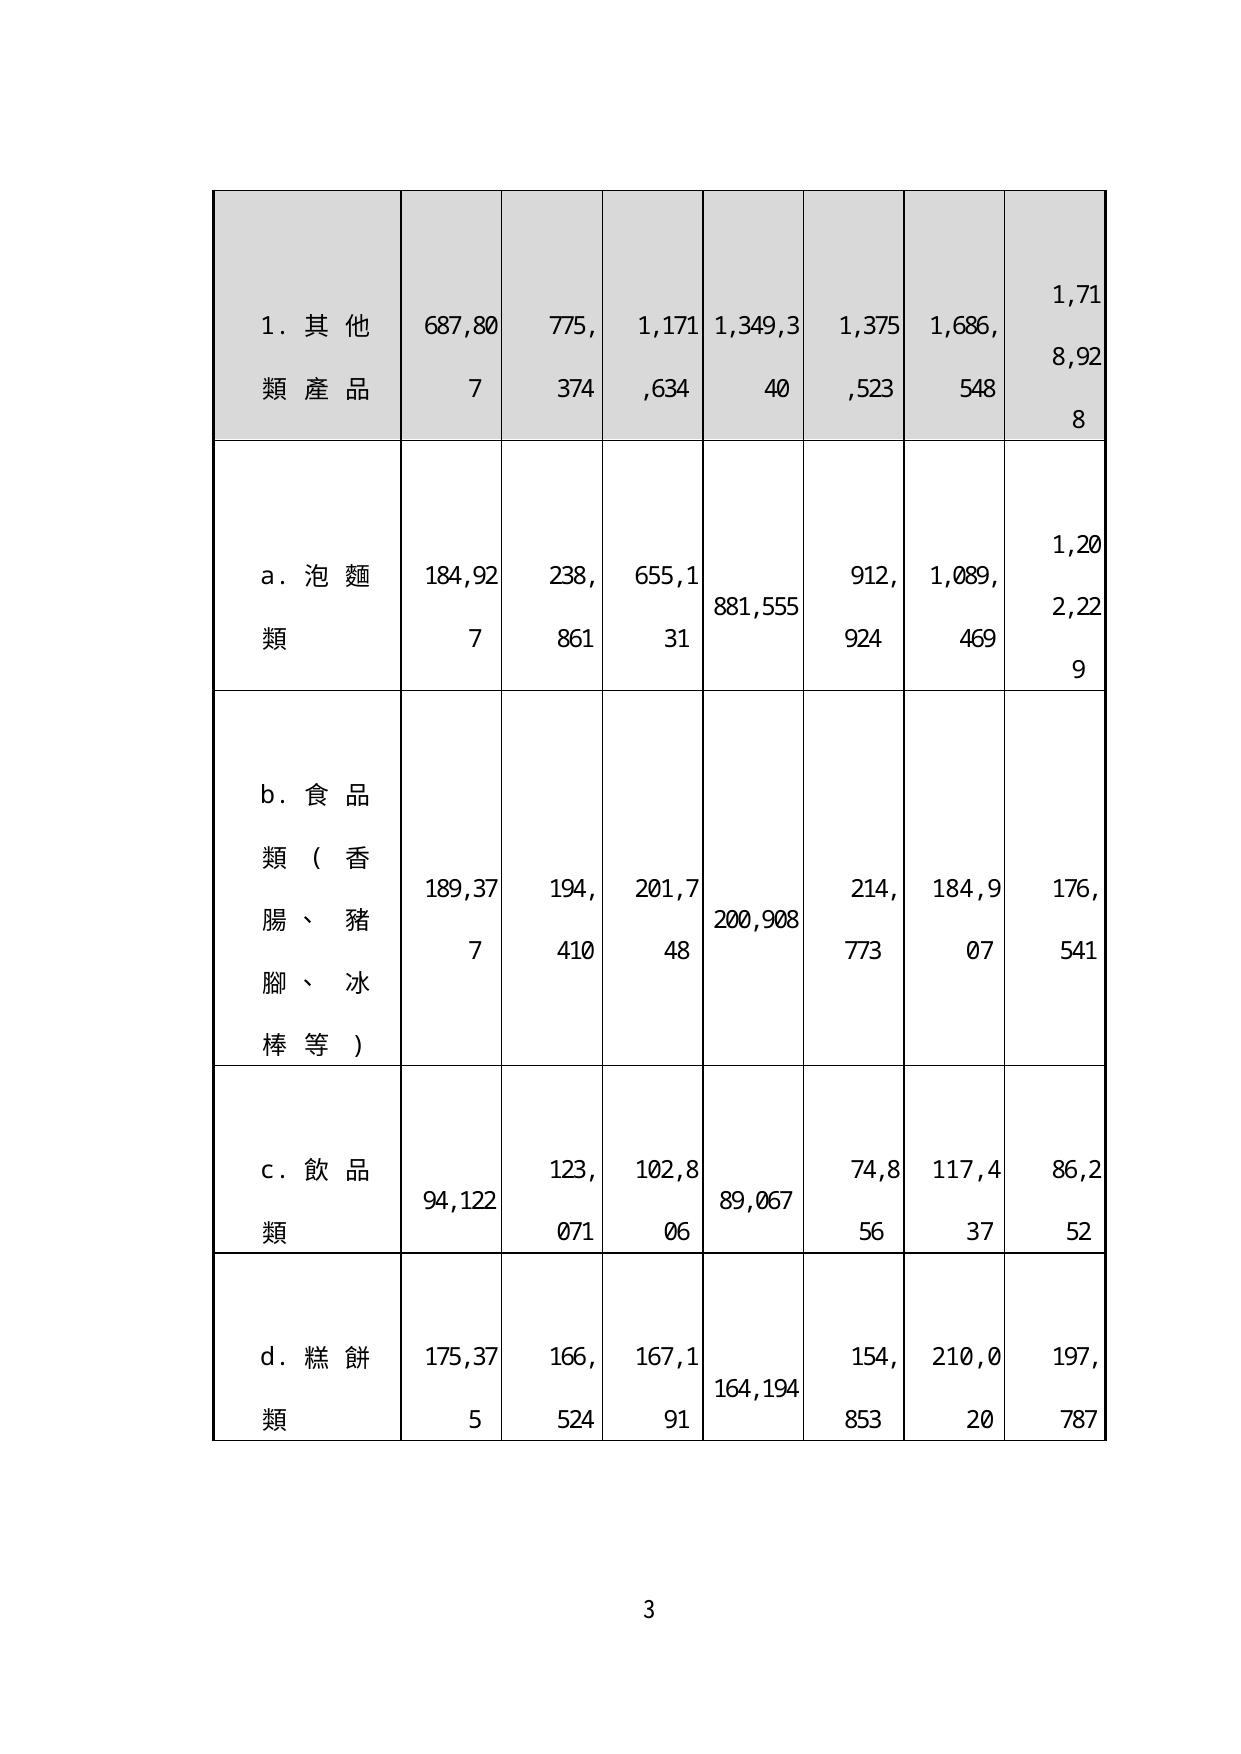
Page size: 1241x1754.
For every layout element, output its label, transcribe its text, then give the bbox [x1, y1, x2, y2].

table_cell 123,071 [502, 1066, 602, 1252]
table_cell 1,718,928 [1005, 191, 1104, 439]
table_cell 775,374 [502, 191, 602, 439]
table_cell 176,541 [1005, 691, 1104, 1064]
table_cell 184,927 [402, 441, 501, 689]
table_cell 1,171,634 [603, 191, 702, 439]
table_cell 94,122 [402, 1066, 501, 1252]
table_cell 167,191 [603, 1254, 702, 1439]
table_cell 200,908 [704, 691, 803, 1064]
table_cell b.食品類(香腸、豬腳、冰棒等) [215, 691, 400, 1064]
table_cell 184,907 [905, 691, 1004, 1064]
table_cell 89,067 [704, 1066, 803, 1252]
table_cell 197,787 [1005, 1254, 1104, 1439]
table_cell 194,410 [502, 691, 602, 1064]
table_cell 74,856 [804, 1066, 903, 1252]
table_cell 1.其他類產品 [215, 191, 400, 439]
table_cell 164,194 [704, 1254, 803, 1439]
table_cell 102,806 [603, 1066, 702, 1252]
table_cell 238,861 [502, 441, 602, 689]
table_cell 687,807 [402, 191, 501, 439]
table_cell 1,202,229 [1005, 441, 1104, 689]
table_cell a.泡麵類 [215, 441, 400, 689]
table_cell 1,089,469 [905, 441, 1004, 689]
table_cell c.飲品類 [215, 1066, 400, 1252]
table_cell 214,773 [804, 691, 903, 1064]
table_cell 86,252 [1005, 1066, 1104, 1252]
table_cell 881,555 [704, 441, 803, 689]
table_cell 201,748 [603, 691, 702, 1064]
table_cell 1,686,548 [905, 191, 1004, 439]
table_cell 117,437 [905, 1066, 1004, 1252]
table_cell 912,924 [804, 441, 903, 689]
table_cell 154,853 [804, 1254, 903, 1439]
table_cell d.糕餅類 [215, 1254, 400, 1439]
table_cell 1,375,523 [804, 191, 903, 439]
table_cell 655,131 [603, 441, 702, 689]
table_cell 175,375 [402, 1254, 501, 1439]
table_cell 166,524 [502, 1254, 602, 1439]
table_cell 189,377 [402, 691, 501, 1064]
table_cell 210,020 [905, 1254, 1004, 1439]
table_cell 1,349,340 [704, 191, 803, 439]
